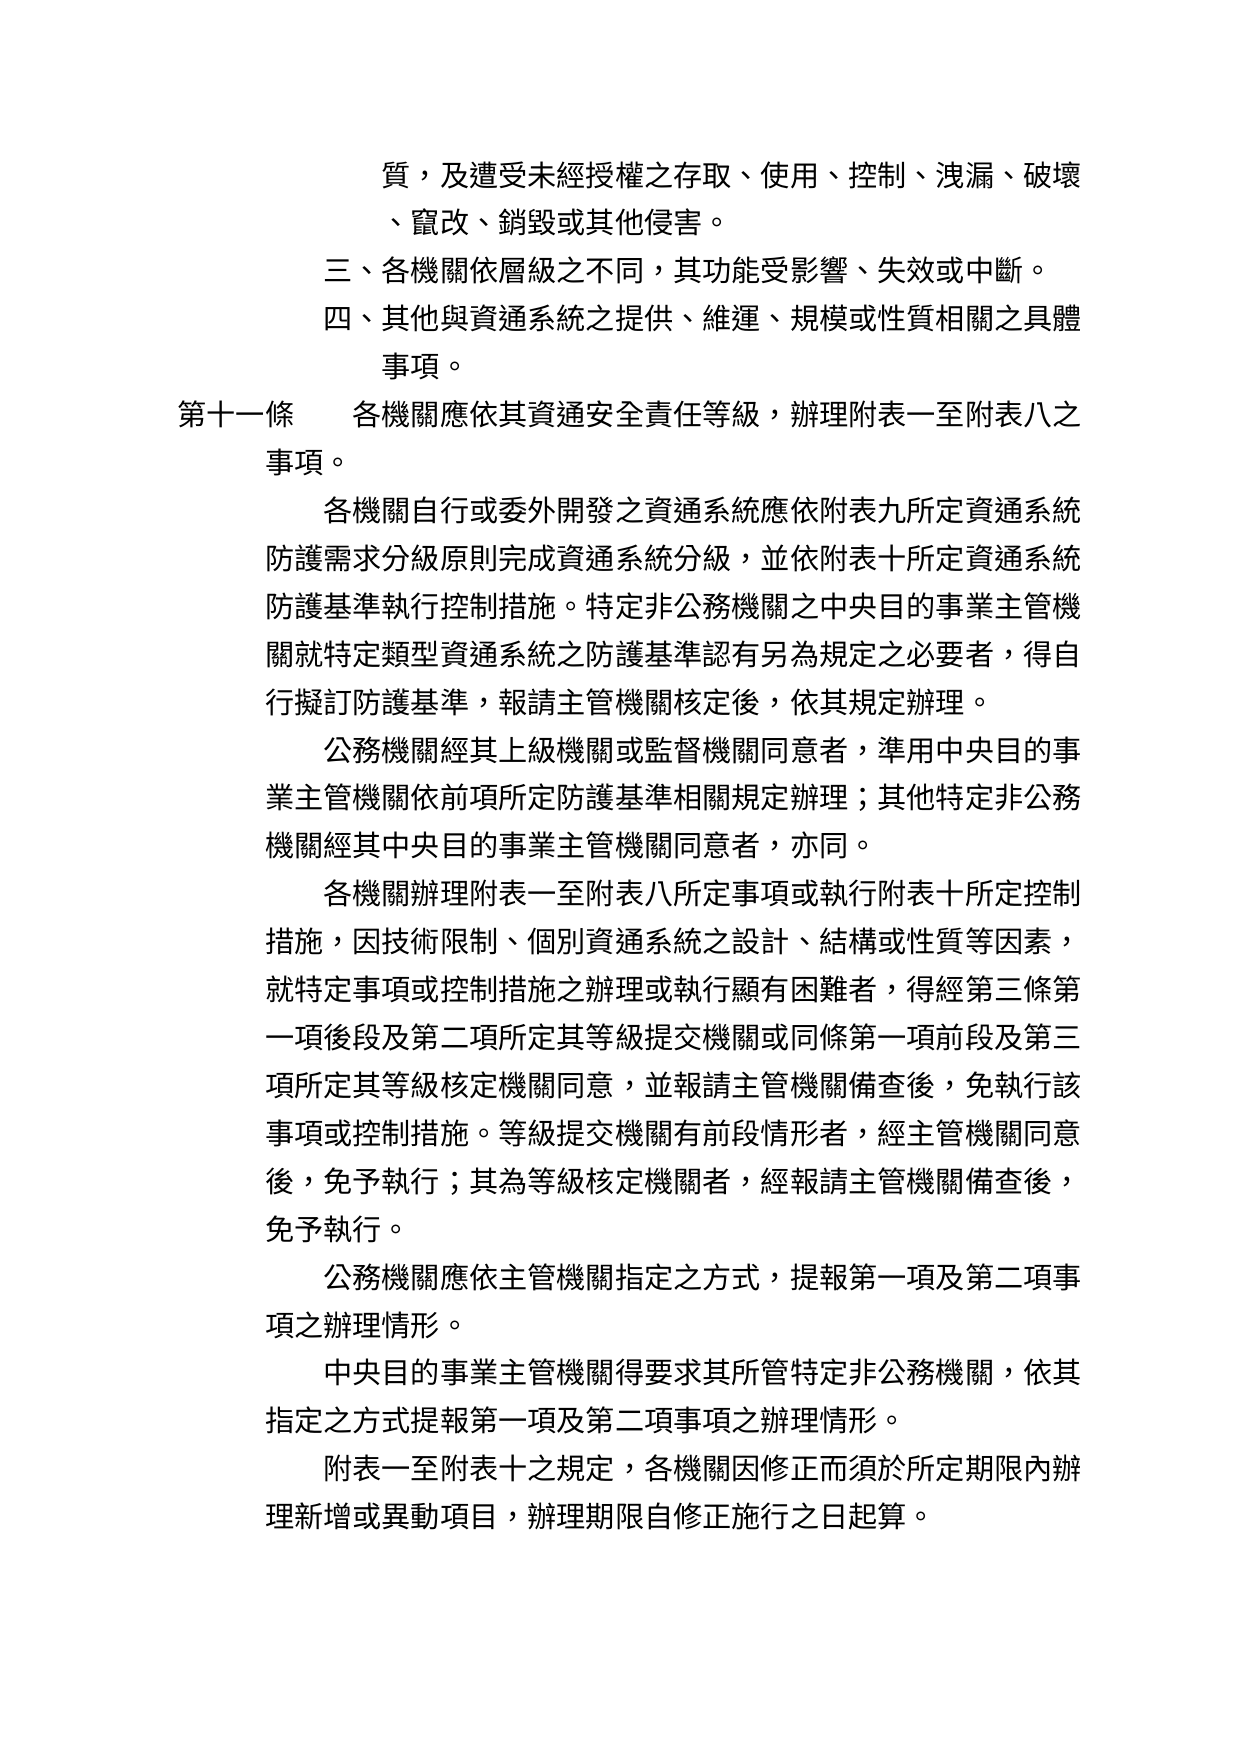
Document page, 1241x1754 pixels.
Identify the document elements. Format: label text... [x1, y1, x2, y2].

text 各機關自行或委外開發之資通系統應依附表九所定資通系統防護需求分級原則完成資通系統分級，並依附表十所定資通系統防護基準執行控制措施。特定非公務機關之中央目的事業主管機關就特定類型資通系統之防護基準認有另為規定之必要者，得自行擬訂防護基準，報請主管機關核定後，依其規定辦理。 [265, 483, 1092, 723]
text 質，及遭受未經授權之存取、使用、控制、洩漏、破壞、竄改、銷毀或其他侵害。 [323, 148, 1092, 243]
text 四、其他與資通系統之提供、維運、規模或性質相關之具體事項。 [323, 291, 1092, 387]
text 公務機關應依主管機關指定之方式，提報第一項及第二項事項之辦理情形。 [265, 1250, 1092, 1346]
text 公務機關經其上級機關或監督機關同意者，準用中央目的事業主管機關依前項所定防護基準相關規定辦理；其他特定非公務機關經其中央目的事業主管機關同意者，亦同。 [265, 723, 1092, 866]
text 附表一至附表十之規定，各機關因修正而須於所定期限內辦理新增或異動項目，辦理期限自修正施行之日起算。 [265, 1441, 1092, 1537]
text 第十一條 各機關應依其資通安全責任等級，辦理附表一至附表八之事項。 [177, 387, 1092, 483]
text 中央目的事業主管機關得要求其所管特定非公務機關，依其指定之方式提報第一項及第二項事項之辦理情形。 [265, 1346, 1092, 1441]
text 三、各機關依層級之不同，其功能受影響、失效或中斷。 [323, 243, 1092, 291]
text 各機關辦理附表一至附表八所定事項或執行附表十所定控制措施，因技術限制、個別資通系統之設計、結構或性質等因素，就特定事項或控制措施之辦理或執行顯有困難者，得經第三條第一項後段及第二項所定其等級提交機關或同條第一項前段及第三項所定其等級核定機關同意，並報請主管機關備查後，免執行該事項或控制措施。等級提交機關有前段情形者，經主管機關同意後，免予執行；其為等級核定機關者，經報請主管機關備查後，免予執行。 [265, 866, 1092, 1250]
